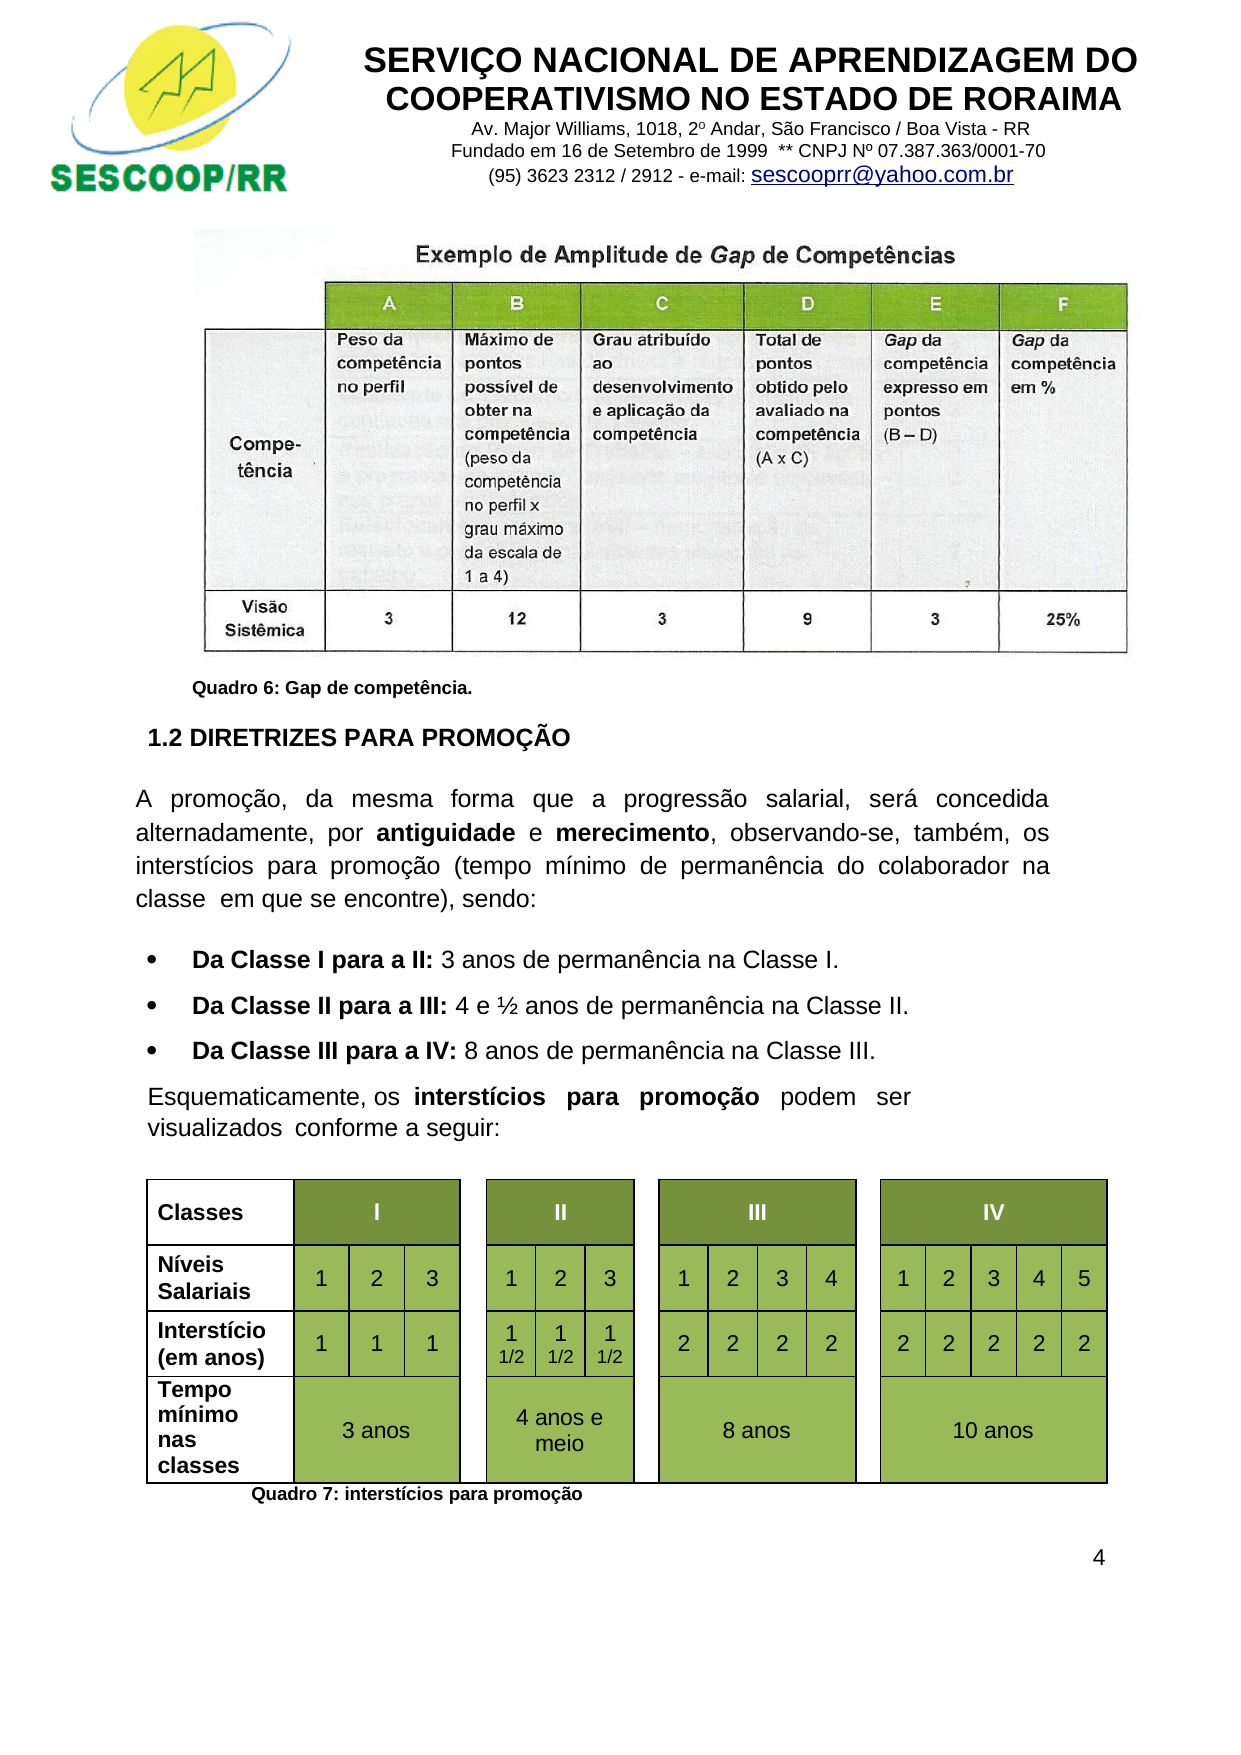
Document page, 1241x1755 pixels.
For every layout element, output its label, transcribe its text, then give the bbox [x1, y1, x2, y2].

table_cell 3 [586, 1246, 633, 1310]
table_cell 3 anos [295, 1377, 459, 1482]
table_cell 2 [758, 1312, 806, 1376]
table_cell 1 [660, 1246, 707, 1310]
text Quadro 7: interstícios para promoção [251, 1484, 1105, 1504]
table_cell 1 1/2 [487, 1312, 535, 1376]
table_cell 2 [1062, 1312, 1106, 1376]
table_cell 2 [709, 1246, 757, 1310]
list Da Classe III para a IV: 8 anos de permanência na Classe III. [147, 1036, 1105, 1065]
table_cell 8 anos [660, 1377, 855, 1482]
table_cell 2 [926, 1246, 970, 1310]
table_cell 2 [881, 1312, 925, 1376]
table_header Classes [148, 1180, 293, 1244]
table_cell 3 [972, 1246, 1016, 1310]
table_cell 10 anos [881, 1377, 1106, 1482]
table_cell 1 1/2 [536, 1312, 584, 1376]
text 1.2 DIRETRIZES PARA PROMOÇÃO [147, 723, 1105, 751]
table_cell 1 [487, 1246, 535, 1310]
table_cell 2 [350, 1246, 404, 1310]
list Da Classe II para a III: 4 e ½ anos de permanência na Classe II. [147, 991, 1105, 1020]
table_cell 2 [709, 1312, 757, 1376]
table_cell 2 [660, 1312, 707, 1376]
table_header [461, 1179, 486, 1482]
text Quadro 6: Gap de competência. [192, 679, 1105, 698]
table_cell 1 [350, 1312, 404, 1376]
table_cell 1 1/2 [586, 1312, 633, 1376]
text Esquematicamente, os interstícios para promoção podem ser visualizados conforme a seguir: [147, 1082, 1050, 1142]
table_cell 3 [758, 1246, 806, 1310]
table_header l [295, 1180, 459, 1244]
text A promoção, da mesma forma que a progressão salarial, será concedida alternadamente, por antiguidade e merecimento, observando-se, também, os interstícios para promoção (tempo mínimo de permanência do colaborador na classe em que se encontre), sendo: [135, 784, 1050, 912]
table_cell 2 [926, 1312, 970, 1376]
table_cell 2 [807, 1312, 855, 1376]
table_cell 3 [405, 1246, 459, 1310]
table_cell 4 [1017, 1246, 1061, 1310]
table_cell 1 [881, 1246, 925, 1310]
table_cell 4 anos e meio [487, 1377, 633, 1482]
table_header IV [881, 1180, 1106, 1244]
list Da Classe I para a II: 3 anos de permanência na Classe I. [147, 945, 1105, 974]
table_cell 4 [807, 1246, 855, 1310]
table_cell 1 [295, 1312, 348, 1376]
table_cell Níveis Salariais [148, 1246, 293, 1310]
table_cell Interstício (em anos) [148, 1312, 293, 1376]
table_header [635, 1179, 658, 1482]
table_header II [487, 1180, 633, 1244]
table_header [857, 1179, 880, 1482]
table_header III [660, 1180, 855, 1244]
table_cell 1 [405, 1312, 459, 1376]
table_cell 2 [972, 1312, 1016, 1376]
table_cell 2 [536, 1246, 584, 1310]
table_cell 1 [295, 1246, 348, 1310]
table_cell Tempo mínimo nas classes [148, 1377, 293, 1482]
table_cell 5 [1062, 1246, 1106, 1310]
table_cell 2 [1017, 1312, 1061, 1376]
